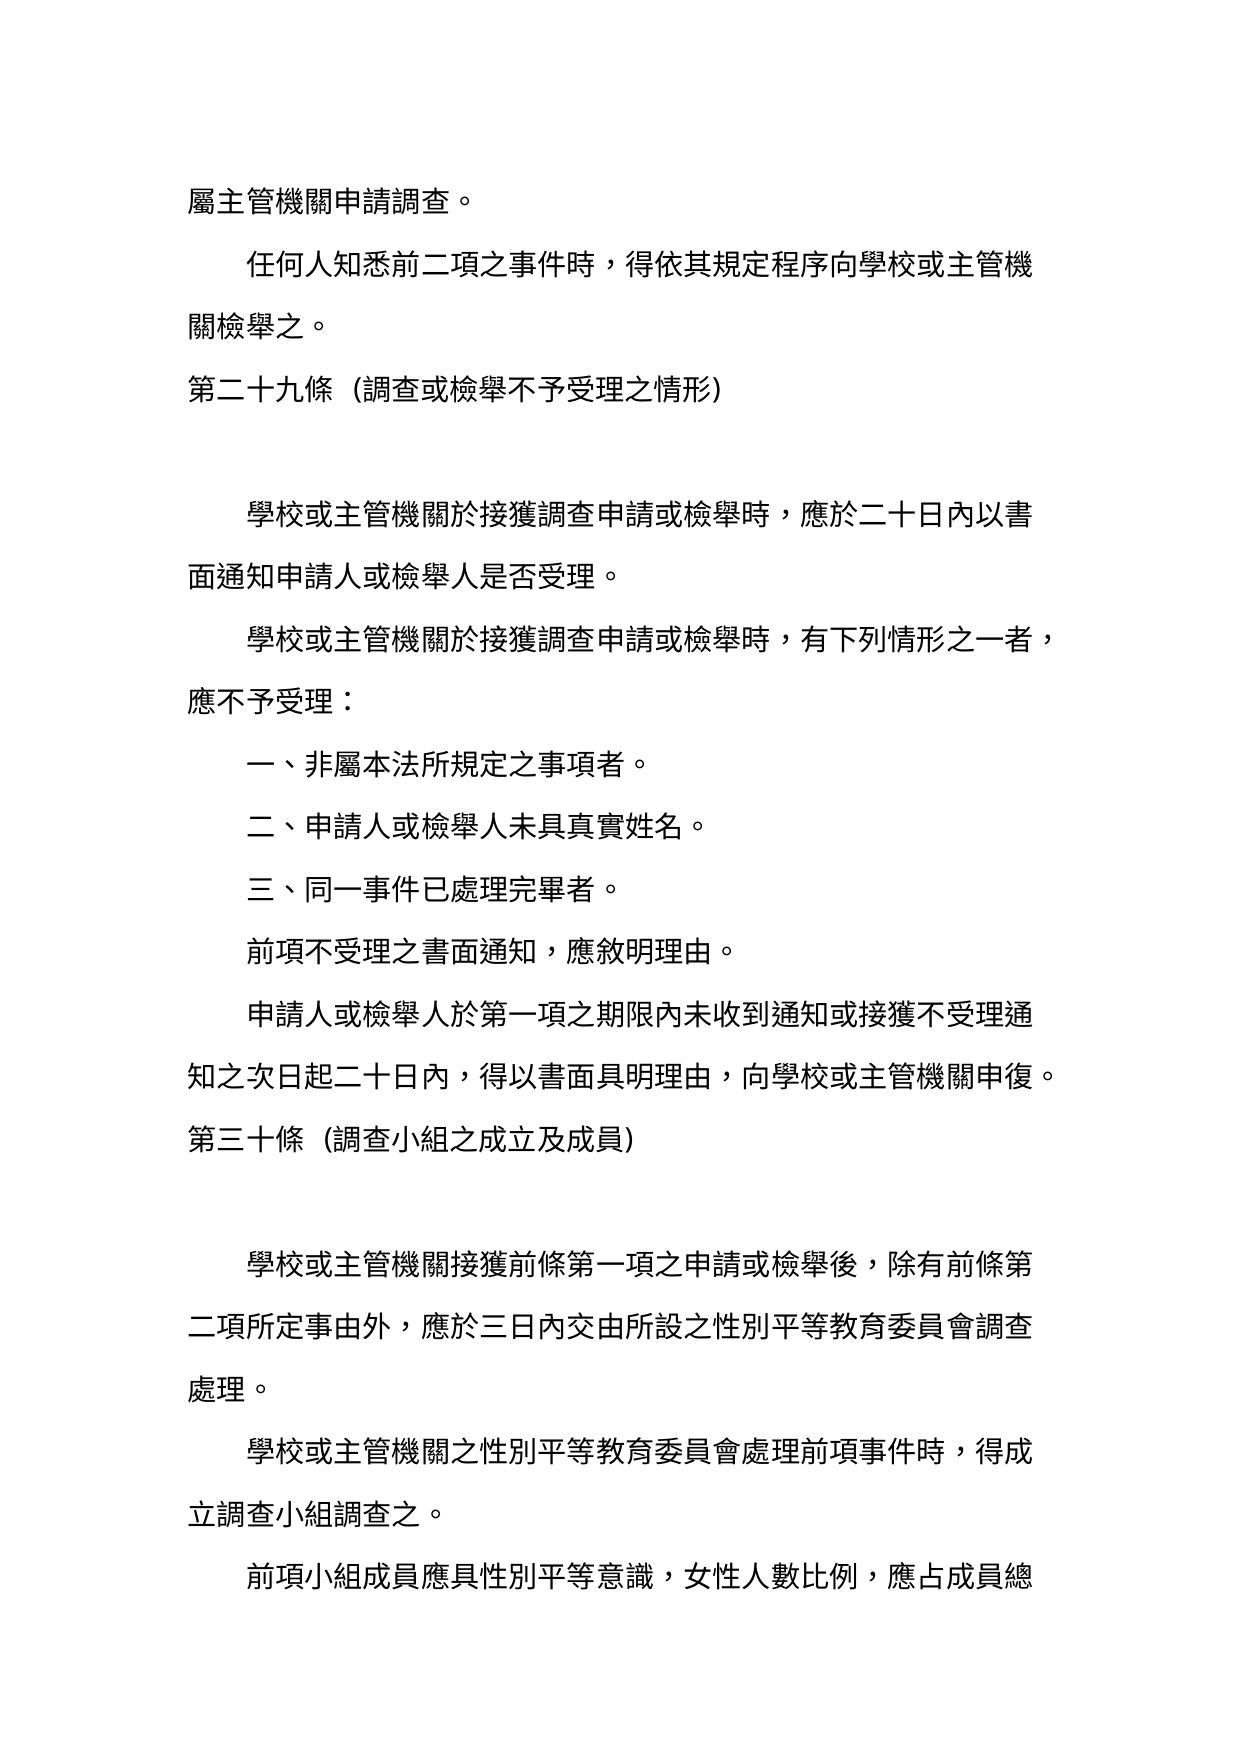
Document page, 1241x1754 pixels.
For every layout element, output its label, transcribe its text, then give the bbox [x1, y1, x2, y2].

text 學校或主管機關接獲前條第一項之申請或檢舉後，除有前條第二項所定事由外，應於三日內交由所設之性別平等教育委員會調查處理。 學校或主管機關之性別平等教育委員會處理前項事件時，得成立調查小組調查之。 前項小組成員應具性別平等意識，女性人數比例，應占成員總 [187, 1221, 1053, 1596]
text 屬主管機關申請調查。 任何人知悉前二項之事件時，得依其規定程序向學校或主管機關檢舉之。 第二十九條 (調查或檢舉不予受理之情形) [187, 158, 1053, 408]
text 學校或主管機關於接獲調查申請或檢舉時，應於二十日內以書面通知申請人或檢舉人是否受理。 學校或主管機關於接獲調查申請或檢舉時，有下列情形之一者，應不予受理： 一、非屬本法所規定之事項者。 二、申請人或檢舉人未具真實姓名。 三、同一事件已處理完畢者。 前項不受理之書面通知，應敘明理由。 申請人或檢舉人於第一項之期限內未收到通知或接獲不受理通知之次日起二十日內，得以書面具明理由，向學校或主管機關申復。 第三十條 (調查小組之成立及成員) [187, 471, 1053, 1158]
